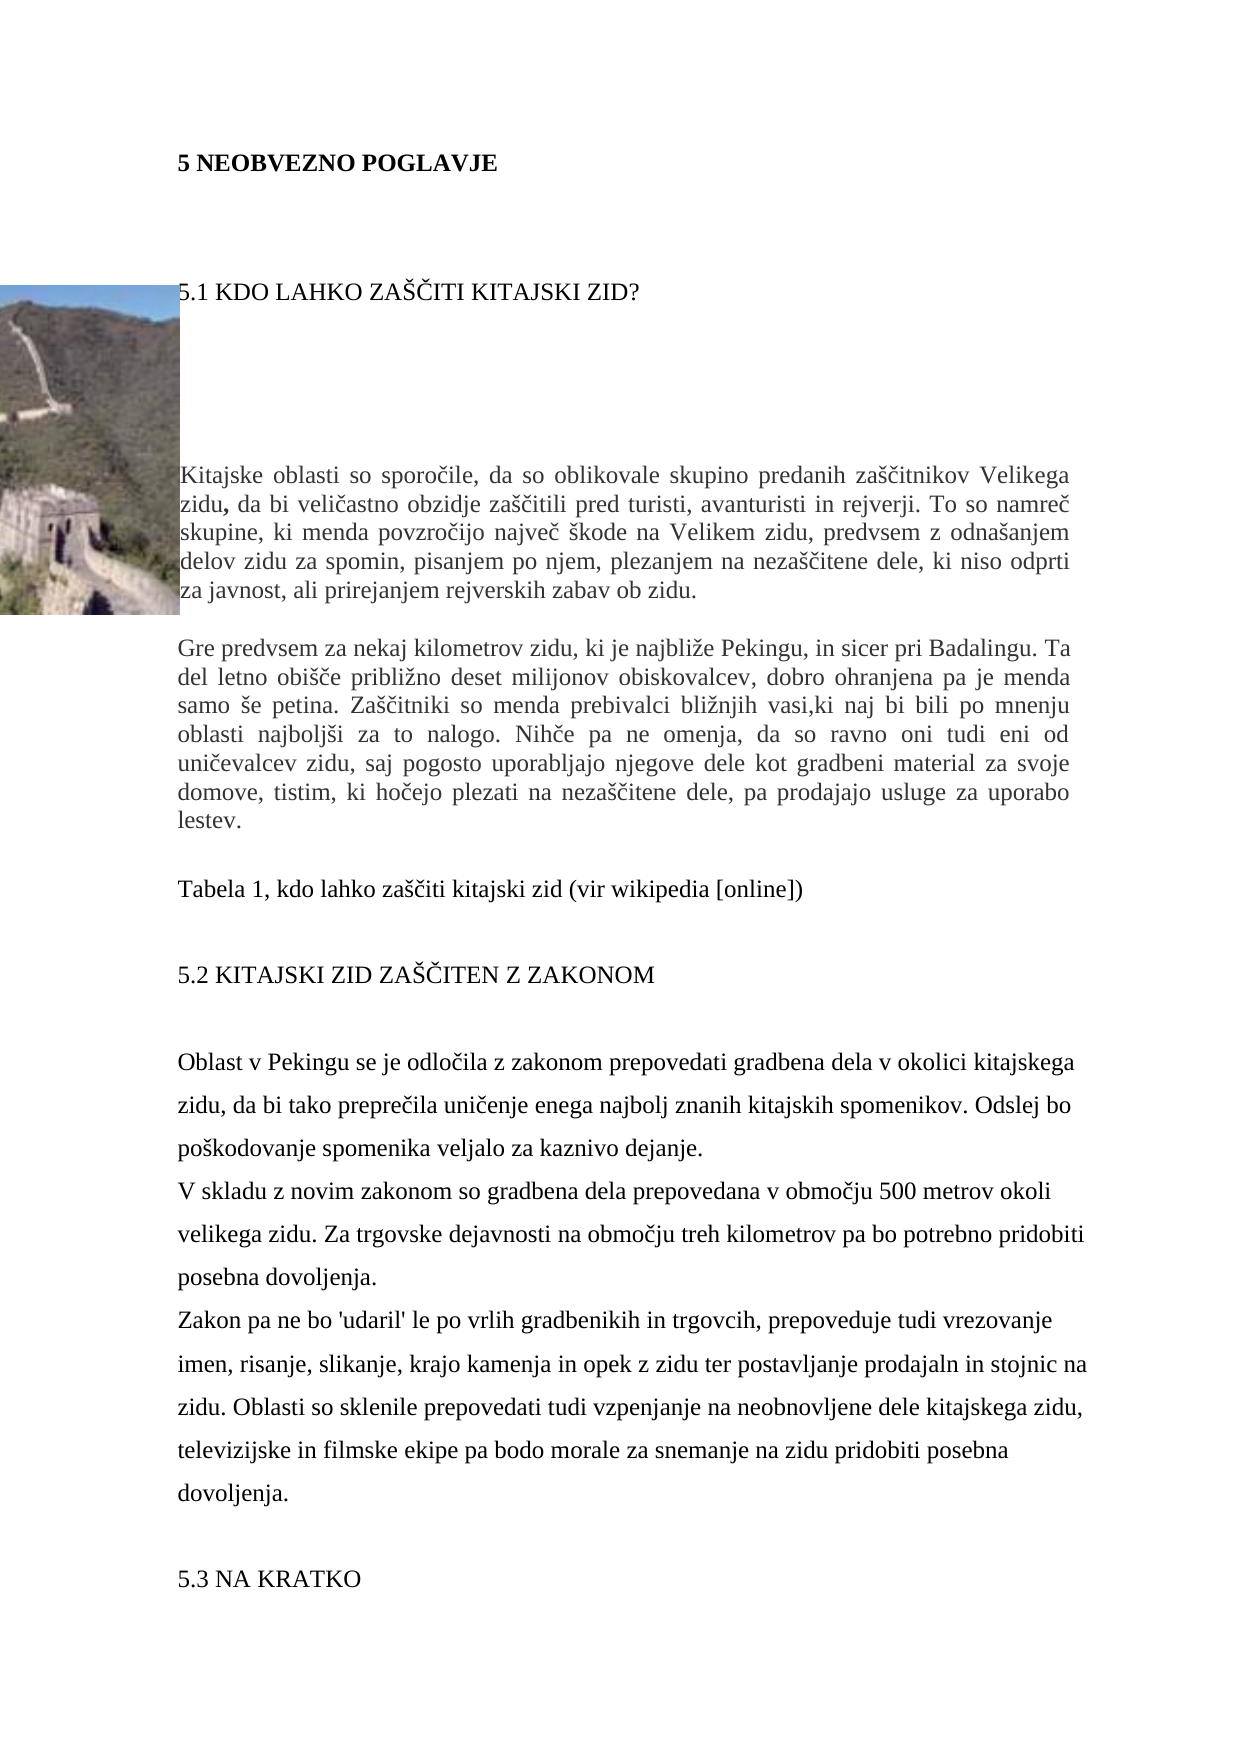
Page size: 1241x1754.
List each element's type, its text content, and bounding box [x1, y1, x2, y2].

text 5 NEOBVEZNO POGLAVJE [177, 148, 1092, 176]
text Zakon pa ne bo 'udaril' le po vrlih gradbenikih in trgovcih, prepoveduje tudi vrezovanje imen, risanje, slikanje, krajo kamenja in opek z zidu ter postavljanje prodajaln in stojnic na zidu. Oblasti so sklenile prepovedati tudi vzpenjanje na neobnovljene dele kitajskega zidu, televizijske in filmske ekipe pa bodo morale za snemanje na zidu pridobiti posebna dovoljenja. [177, 1306, 1092, 1507]
text Oblast v Pekingu se je odločila z zakonom prepovedati gradbena dela v okolici kitajskega zidu, da bi tako preprečila uničenje enega najbolj znanih kitajskih spomenikov. Odslej bo poškodovanje spomenika veljalo za kaznivo dejanje. [177, 1047, 1092, 1162]
text 5.1 KDO LAHKO ZAŠČITI KITAJSKI ZID? [177, 277, 1092, 306]
table_cell Kitajske oblasti so sporočile, da so oblikovale skupino predanih zaščitnikov Velikega zidu, da bi veličastno obzidje zaščitili pred turisti, avanturisti in rejverji. To so namreč skupine, ki menda povzročijo največ škode na Velikem zidu, predvsem z odnašanjem delov zidu za spomin, pisanjem po njem, plezanjem na nezaščitene dele, ki niso odprti za javnost, ali prirejanjem rejverskih zabav ob zidu. Gre predvsem za nekaj kilometrov zidu, ki je najbliže Pekingu, in sicer pri Badalingu. Ta del letno obišče približno deset milijonov obiskovalcev, dobro ohranjena pa je menda samo še petina. Zaščitniki so menda prebivalci bližnjih vasi,ki naj bi bili po mnenju oblasti najboljši za to nalogo. Nihče pa ne omenja, da so ravno oni tudi eni od uničevalcev zidu, saj pogosto uporabljajo njegove dele kot gradbeni material za svoje domove, tistim, ki hočejo plezati na nezaščitene dele, pa prodajajo usluge za uporabo lestev. [166, 420, 1082, 874]
text V skladu z novim zakonom so gradbena dela prepovedana v območju 500 metrov okoli velikega zidu. Za trgovske dejavnosti na območju treh kilometrov pa bo potrebno pridobiti posebna dovoljenja. [177, 1176, 1092, 1291]
text 5.2 KITAJSKI ZID ZAŠČITEN Z ZAKONOM [177, 961, 1092, 989]
picture [0, 285, 180, 615]
text Tabela 1, kdo lahko zaščiti kitajski zid (vir wikipedia [online]) [177, 874, 1092, 903]
text 5.3 NA KRATKO [177, 1564, 1092, 1593]
table_header [180, 363, 1082, 420]
